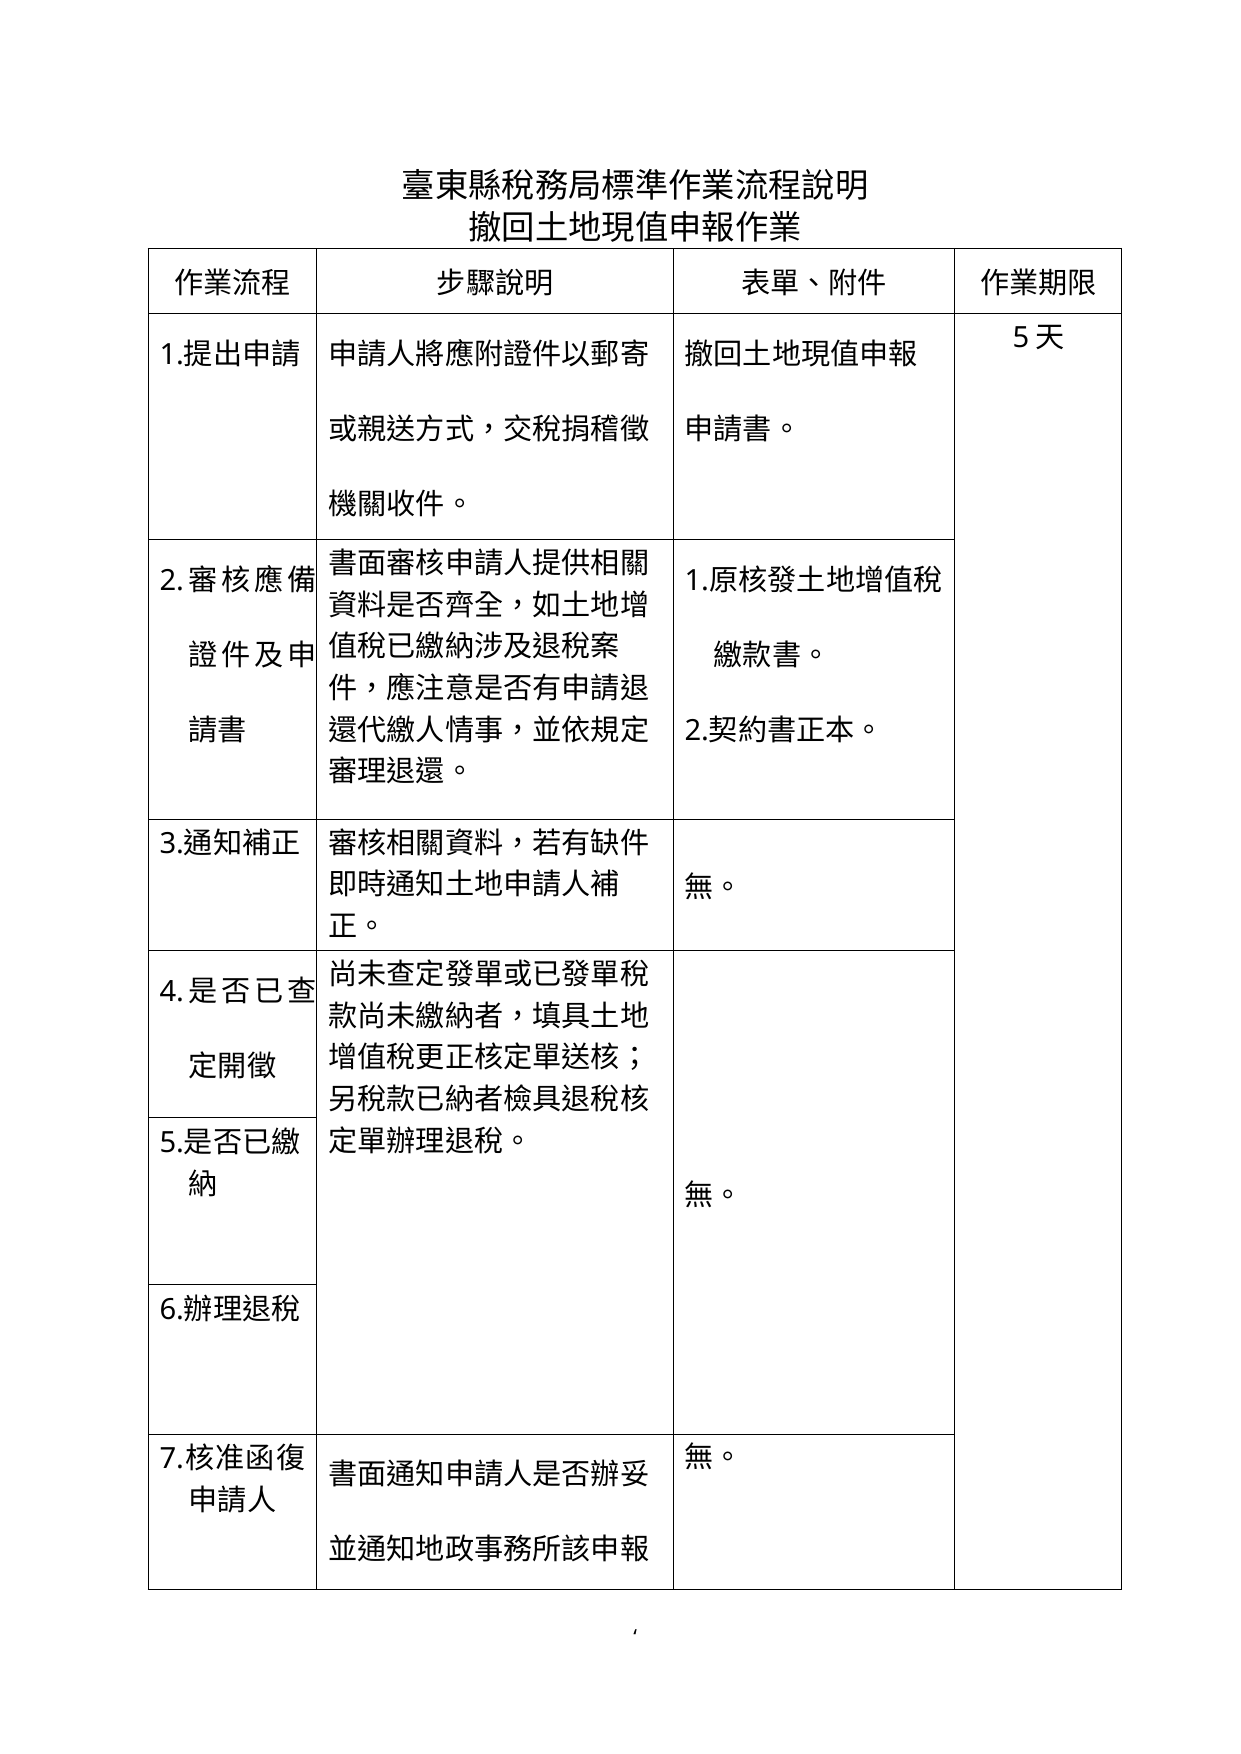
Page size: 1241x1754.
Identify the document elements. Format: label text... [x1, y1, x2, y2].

table_cell 4.是否已查定開徵 [149, 951, 316, 1117]
table_cell 無。 [674, 951, 954, 1433]
table_header 作業期限 [955, 249, 1121, 313]
table_header 作業流程 [149, 249, 316, 313]
table_cell 3.通知補正 [149, 820, 316, 950]
table_cell 1.原核發土地增值稅繳款書。 2.契約書正本。 [674, 540, 954, 819]
table_cell 1.提出申請 [149, 314, 316, 539]
text 撤回土地現值申報作業 [177, 206, 1092, 248]
table_cell 5天 [955, 314, 1121, 1588]
table_cell 審核相關資料，若有缺件即時通知土地申請人補正。 [317, 820, 673, 950]
table_header 表單、附件 [674, 249, 954, 313]
table_cell 7.核准函復申請人 [149, 1435, 316, 1588]
table_cell 尚未查定發單或已發單稅款尚未繳納者，填具土地增值稅更正核定單送核；另稅款已納者檢具退稅核定單辦理退稅。 [317, 951, 673, 1433]
table_cell 書面通知申請人是否辦妥並通知地政事務所該申報 [317, 1435, 673, 1588]
table_cell 2.審核應備證件及申請書 [149, 540, 316, 819]
table_cell 撤回土地現值申報申請書。 [674, 314, 954, 539]
table_cell 6.辦理退稅 [149, 1285, 316, 1433]
table_cell 申請人將應附證件以郵寄或親送方式，交稅捐稽徵機關收件。 [317, 314, 673, 539]
table_cell 5.是否已繳納 [149, 1118, 316, 1284]
table_header 步驟說明 [317, 249, 673, 313]
table_cell 無。 [674, 820, 954, 950]
text 臺東縣稅務局標準作業流程說明 [177, 164, 1092, 206]
table_cell 無。 [674, 1435, 954, 1588]
table_cell 書面審核申請人提供相關資料是否齊全，如土地增值稅已繳納涉及退稅案件，應注意是否有申請退還代繳人情事，並依規定審理退還。 [317, 540, 673, 819]
